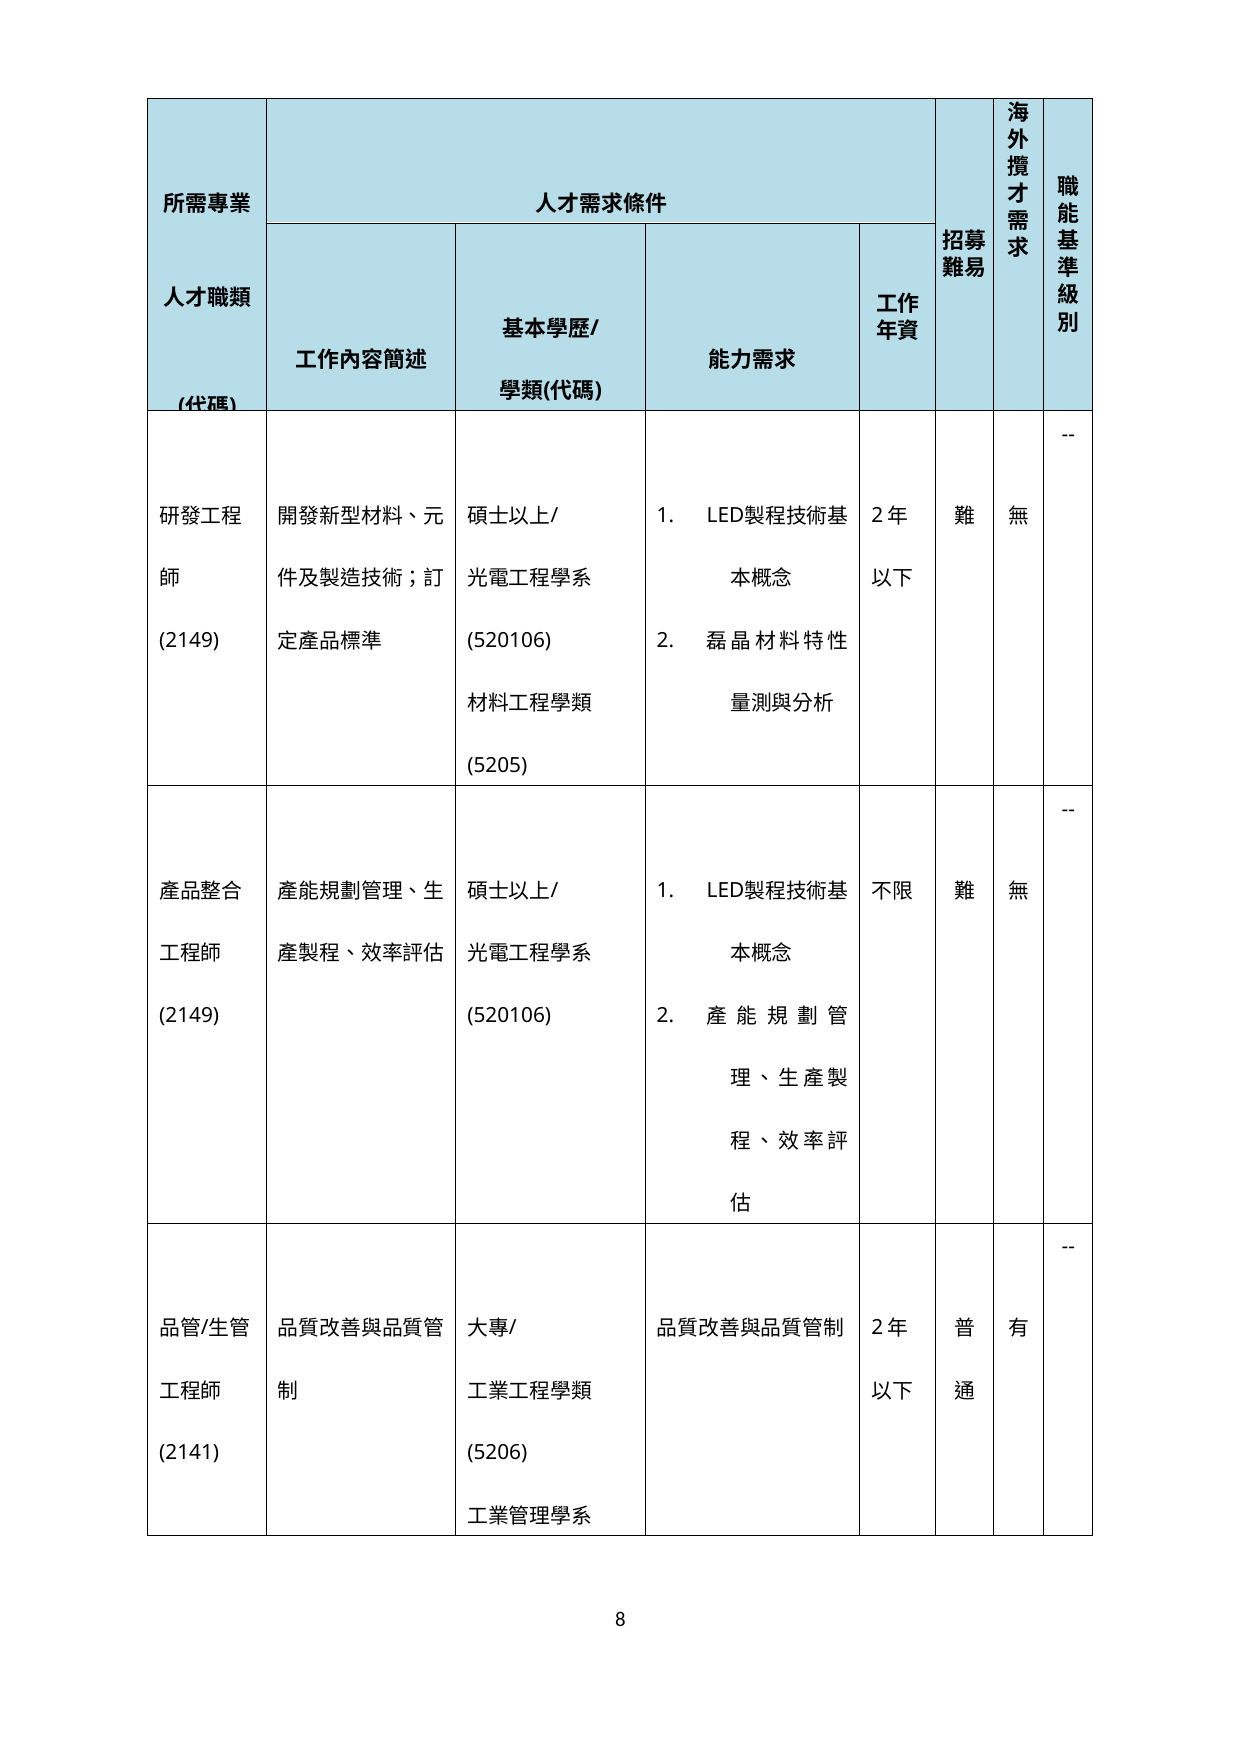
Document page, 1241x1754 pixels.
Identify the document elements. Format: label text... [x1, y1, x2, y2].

table_cell 研發工程師 (2149) [148, 411, 266, 785]
table_cell 工作 年資 [860, 224, 935, 410]
table_cell 碩士以上/ 光電工程學系(520106) 材料工程學類(5205) [456, 411, 645, 785]
table_cell 大專/ 工業工程學類(5206) 工業管理學系 [456, 1224, 645, 1535]
table_header 招募難易 [936, 99, 993, 410]
table_cell 基本學歷/ 學類(代碼) [456, 224, 645, 410]
table_cell -- [1044, 786, 1092, 1222]
table_cell 能力需求 [646, 224, 859, 410]
table_cell 難 [936, 411, 993, 785]
table_header 職能基準級別 [1044, 99, 1092, 410]
table_cell 產品整合工程師(2149) [148, 786, 266, 1222]
table_cell 產能規劃管理、生產製程、效率評估 [267, 786, 455, 1222]
table_cell 碩士以上/ 光電工程學系(520106) [456, 786, 645, 1222]
table_header 人才需求條件 [267, 99, 935, 222]
table_cell 有 [994, 1224, 1043, 1535]
table_cell LED製程技術基本概念 產能規劃管理、生產製程、效率評估 [646, 786, 859, 1222]
table_cell LED製程技術基本概念 磊晶材料特性量測與分析 [646, 411, 859, 785]
table_cell 品質改善與品質管制 [267, 1224, 455, 1535]
table_cell 不限 [860, 786, 935, 1222]
table_cell 2年以下 [860, 1224, 935, 1535]
table_cell 無 [994, 411, 1043, 785]
table_cell 品質改善與品質管制 [646, 1224, 859, 1535]
table_header 海外攬才需求 [994, 99, 1043, 410]
table_cell 無 [994, 786, 1043, 1222]
table_cell 工作內容簡述 [267, 224, 455, 410]
table_cell 難 [936, 786, 993, 1222]
table_cell -- [1044, 411, 1092, 785]
table_cell -- [1044, 1224, 1092, 1535]
table_header 所需專業 人才職類 (代碼) [148, 99, 266, 410]
table_cell 2年以下 [860, 411, 935, 785]
table_cell 普通 [936, 1224, 993, 1535]
table_cell 開發新型材料、元件及製造技術；訂定產品標準 [267, 411, 455, 785]
table_cell 品管/生管工程師(2141) [148, 1224, 266, 1535]
